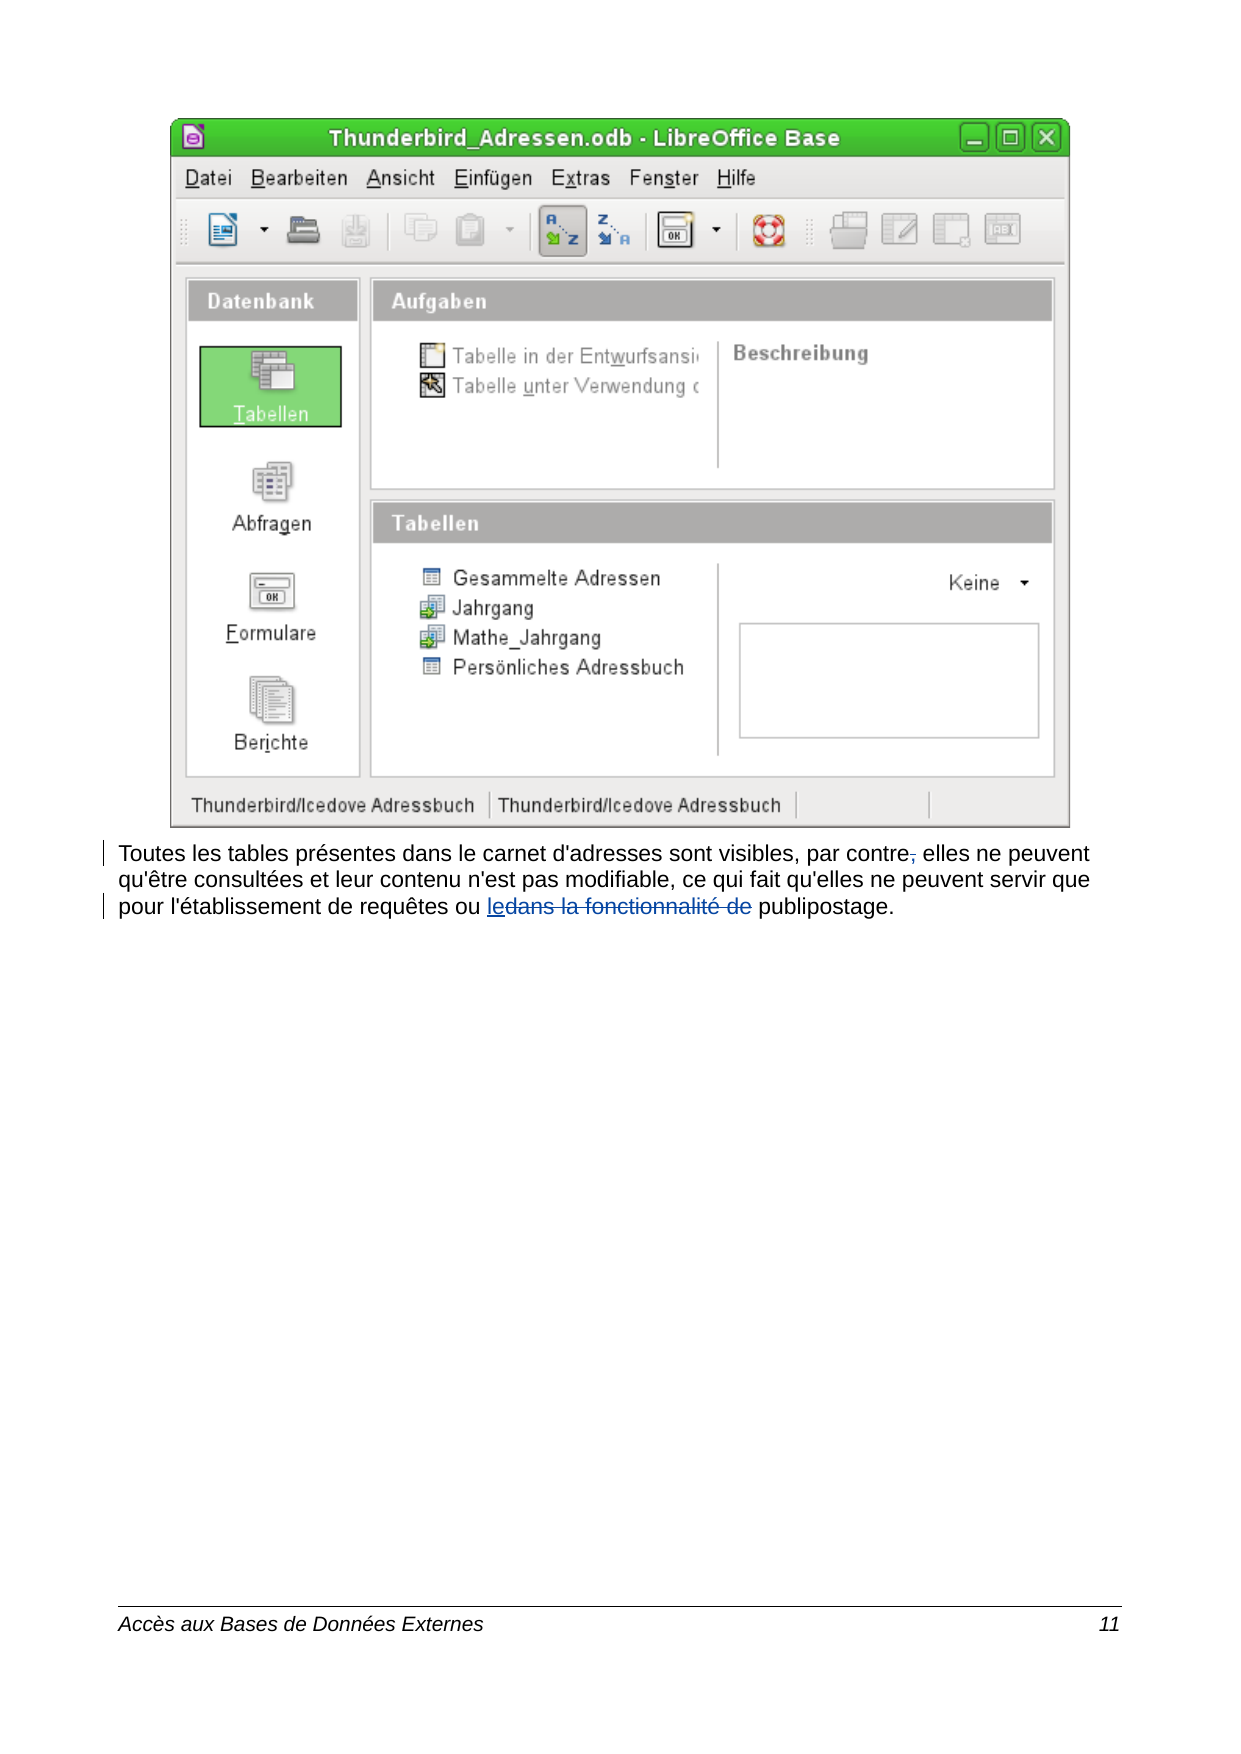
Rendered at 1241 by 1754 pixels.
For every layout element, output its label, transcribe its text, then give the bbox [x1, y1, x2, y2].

picture [170, 118, 1071, 828]
text Toutes les tables présentes dans le carnet d'adresses sont visibles, par contre elles ne peuvent qu'être consultées et leur contenu n'est pas modifiable, ce qui fait qu'elles ne peuvent servir que pour l'établissement de requêtes ou le publipostage. [118, 840, 1122, 919]
